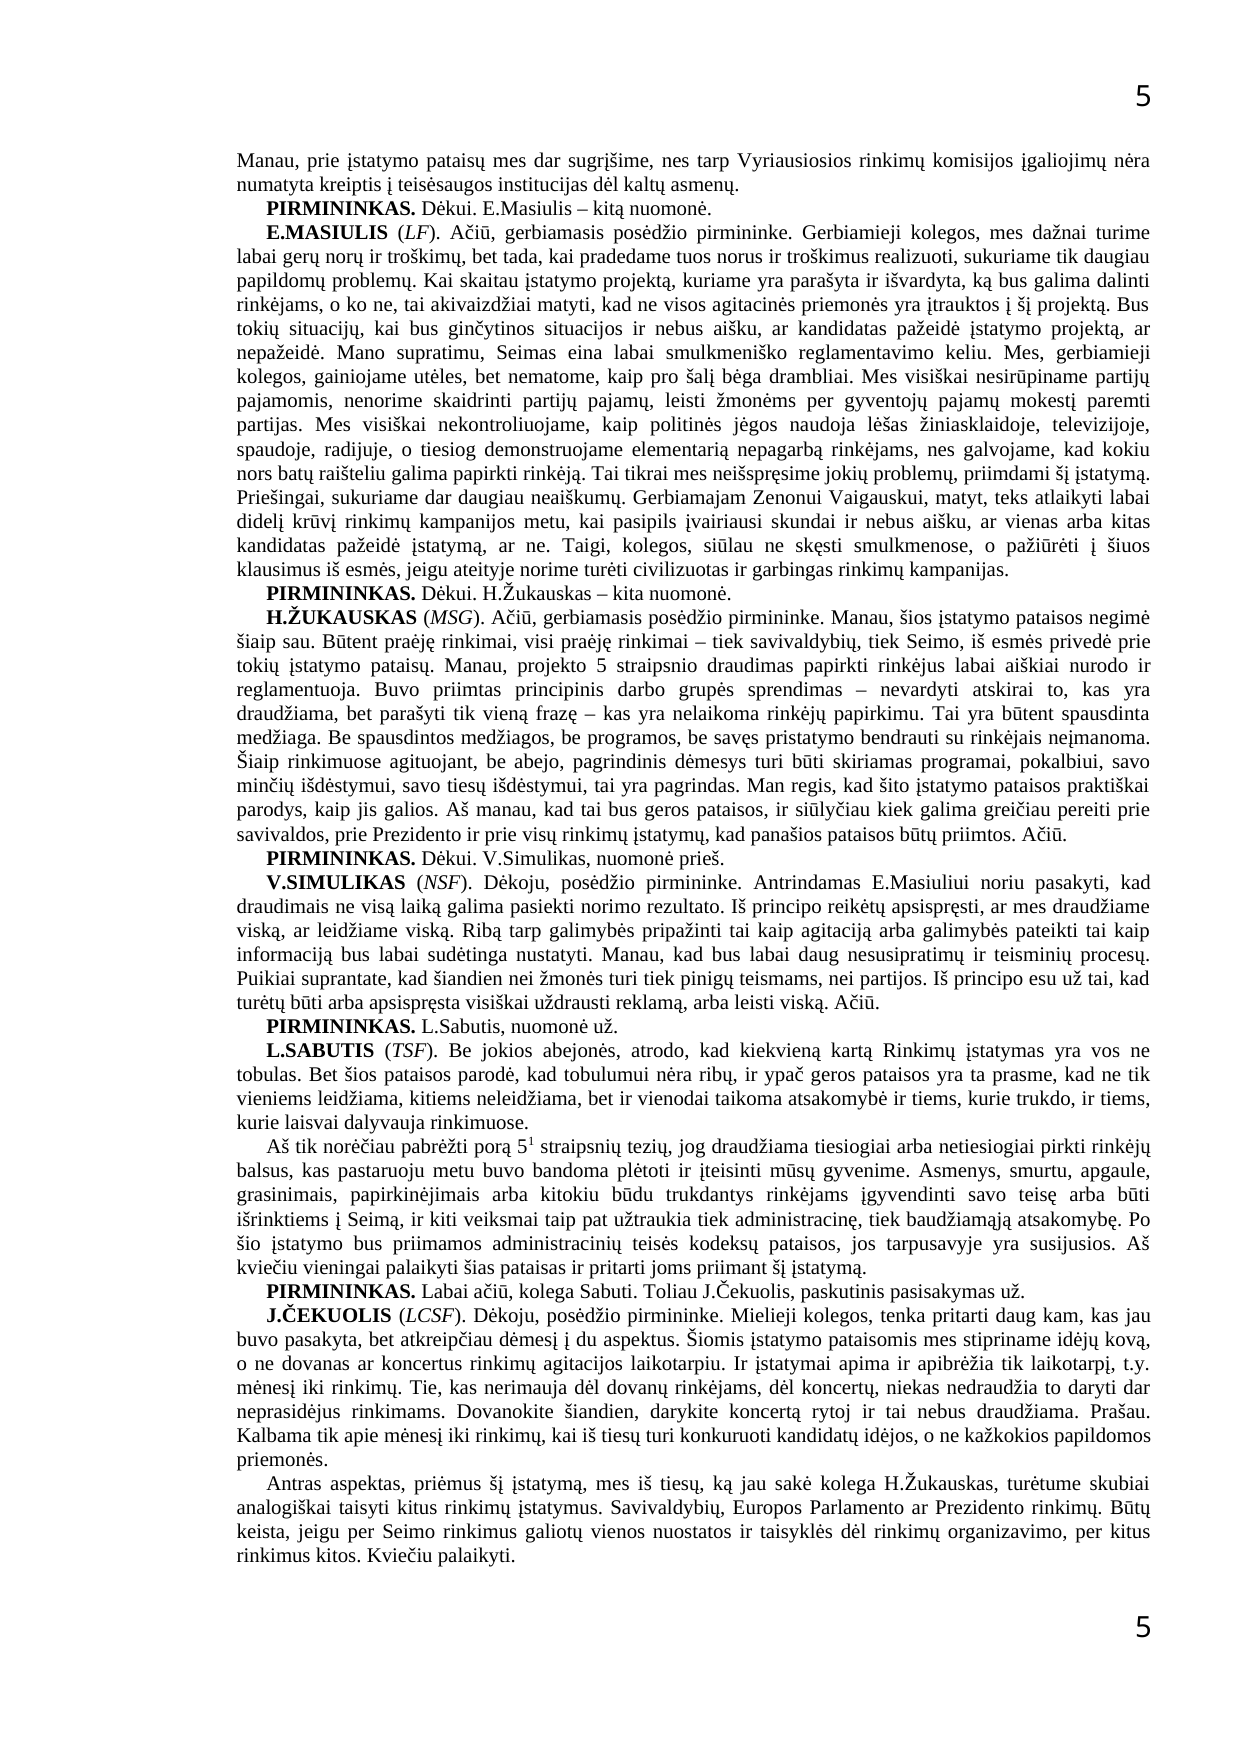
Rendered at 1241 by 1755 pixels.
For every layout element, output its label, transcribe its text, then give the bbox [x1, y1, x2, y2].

text L.SABUTIS (TSF). Be jokios abejonės, atrodo, kad kiekvieną kartą Rinkimų įstatymas yra vos ne tobulas. Bet šios pataisos parodė, kad tobulumui nėra ribų, ir ypač geros pataisos yra ta prasme, kad ne tik vieniems leidžiama, kitiems neleidžiama, bet ir vienodai taikoma atsakomybė ir tiems, kurie trukdo, ir tiems, kurie laisvai dalyvauja rinkimuose. [236, 1038, 1152, 1134]
text Antras aspektas, priėmus šį įstatymą, mes iš tiesų, ką jau sakė kolega H.Žukauskas, turėtume skubiai analogiškai taisyti kitus rinkimų įstatymus. Savivaldybių, Europos Parlamento ar Prezidento rinkimų. Būtų keista, jeigu per Seimo rinkimus galiotų vienos nuostatos ir taisyklės dėl rinkimų organizavimo, per kitus rinkimus kitos. Kviečiu palaikyti. [236, 1471, 1152, 1567]
text PIRMININKAS. Dėkui. H.Žukauskas – kita nuomonė. [236, 581, 1152, 605]
text PIRMININKAS. Labai ačiū, kolega Sabuti. Toliau J.Čekuolis, paskutinis pasisakymas už. [236, 1279, 1152, 1303]
text V.SIMULIKAS (NSF). Dėkoju, posėdžio pirmininke. Antrindamas E.Masiuliui noriu pasakyti, kad draudimais ne visą laiką galima pasiekti norimo rezultato. Iš principo reikėtų apsispręsti, ar mes draudžiame viską, ar leidžiame viską. Ribą tarp galimybės pripažinti tai kaip agitaciją arba galimybės pateikti tai kaip informaciją bus labai sudėtinga nustatyti. Manau, kad bus labai daug nesusipratimų ir teisminių procesų. Puikiai suprantate, kad šiandien nei žmonės turi tiek pinigų teismams, nei partijos. Iš principo esu už tai, kad turėtų būti arba apsispręsta visiškai uždrausti reklamą, arba leisti viską. Ačiū. [236, 869, 1152, 1014]
text PIRMININKAS. Dėkui. V.Simulikas, nuomonė prieš. [236, 846, 1152, 869]
text H.ŽUKAUSKAS (MSG). Ačiū, gerbiamasis posėdžio pirmininke. Manau, šios įstatymo pataisos negimė šiaip sau. Būtent praėję rinkimai, visi praėję rinkimai – tiek savivaldybių, tiek Seimo, iš esmės privedė prie tokių įstatymo pataisų. Manau, projekto 5 straipsnio draudimas papirkti rinkėjus labai aiškiai nurodo ir reglamentuoja. Buvo priimtas principinis darbo grupės sprendimas – nevardyti atskirai to, kas yra draudžiama, bet parašyti tik vieną frazę – kas yra nelaikoma rinkėjų papirkimu. Tai yra būtent spausdinta medžiaga. Be spausdintos medžiagos, be programos, be savęs pristatymo bendrauti su rinkėjais neįmanoma. Šiaip rinkimuose agituojant, be abejo, pagrindinis dėmesys turi būti skiriamas programai, pokalbiui, savo minčių išdėstymui, savo tiesų išdėstymui, tai yra pagrindas. Man regis, kad šito įstatymo pataisos praktiškai parodys, kaip jis galios. Aš manau, kad tai bus geros pataisos, ir siūlyčiau kiek galima greičiau pereiti prie savivaldos, prie Prezidento ir prie visų rinkimų įstatymų, kad panašios pataisos būtų priimtos. Ačiū. [236, 605, 1152, 846]
text E.MASIULIS (LF). Ačiū, gerbiamasis posėdžio pirmininke. Gerbiamieji kolegos, mes dažnai turime labai gerų norų ir troškimų, bet tada, kai pradedame tuos norus ir troškimus realizuoti, sukuriame tik daugiau papildomų problemų. Kai skaitau įstatymo projektą, kuriame yra parašyta ir išvardyta, ką bus galima dalinti rinkėjams, o ko ne, tai akivaizdžiai matyti, kad ne visos agitacinės priemonės yra įtrauktos į šį projektą. Bus tokių situacijų, kai bus ginčytinos situacijos ir nebus aišku, ar kandidatas pažeidė įstatymo projektą, ar nepažeidė. Mano supratimu, Seimas eina labai smulkmeniško reglamentavimo keliu. Mes, gerbiamieji kolegos, gainiojame utėles, bet nematome, kaip pro šalį bėga drambliai. Mes visiškai nesirūpiname partijų pajamomis, nenorime skaidrinti partijų pajamų, leisti žmonėms per gyventojų pajamų mokestį paremti partijas. Mes visiškai nekontroliuojame, kaip politinės jėgos naudoja lėšas žiniasklaidoje, televizijoje, spaudoje, radijuje, o tiesiog demonstruojame elementarią nepagarbą rinkėjams, nes galvojame, kad kokiu nors batų raišteliu galima papirkti rinkėją. Tai tikrai mes neišspręsime jokių problemų, priimdami šį įstatymą. Priešingai, sukuriame dar daugiau neaiškumų. Gerbiamajam Zenonui Vaigauskui, matyt, teks atlaikyti labai didelį krūvį rinkimų kampanijos metu, kai pasipils įvairiausi skundai ir nebus aišku, ar vienas arba kitas kandidatas pažeidė įstatymą, ar ne. Taigi, kolegos, siūlau ne skęsti smulkmenose, o pažiūrėti į šiuos klausimus iš esmės, jeigu ateityje norime turėti civilizuotas ir garbingas rinkimų kampanijas. [236, 220, 1152, 581]
text PIRMININKAS. Dėkui. E.Masiulis – kitą nuomonė. [236, 196, 1152, 220]
text Manau, prie įstatymo pataisų mes dar sugrįšime, nes tarp Vyriausiosios rinkimų komisijos įgaliojimų nėra numatyta kreiptis į teisėsaugos institucijas dėl kaltų asmenų. [236, 148, 1152, 196]
text Aš tik norėčiau pabrėžti porą 51 straipsnių tezių, jog draudžiama tiesiogiai arba netiesiogiai pirkti rinkėjų balsus, kas pastaruoju metu buvo bandoma plėtoti ir įteisinti mūsų gyvenime. Asmenys, smurtu, apgaule, grasinimais, papirkinėjimais arba kitokiu būdu trukdantys rinkėjams įgyvendinti savo teisę arba būti išrinktiems į Seimą, ir kiti veiksmai taip pat užtraukia tiek administracinę, tiek baudžiamąją atsakomybę. Po šio įstatymo bus priimamos administracinių teisės kodeksų pataisos, jos tarpusavyje yra susijusios. Aš kviečiu vieningai palaikyti šias pataisas ir pritarti joms priimant šį įstatymą. [236, 1134, 1152, 1279]
text J.ČEKUOLIS (LCSF). Dėkoju, posėdžio pirmininke. Mielieji kolegos, tenka pritarti daug kam, kas jau buvo pasakyta, bet atkreipčiau dėmesį į du aspektus. Šiomis įstatymo pataisomis mes stipriname idėjų kovą, o ne dovanas ar koncertus rinkimų agitacijos laikotarpiu. Ir įstatymai apima ir apibrėžia tik laikotarpį, t.y. mėnesį iki rinkimų. Tie, kas nerimauja dėl dovanų rinkėjams, dėl koncertų, niekas nedraudžia to daryti dar neprasidėjus rinkimams. Dovanokite šiandien, darykite koncertą rytoj ir tai nebus draudžiama. Prašau. Kalbama tik apie mėnesį iki rinkimų, kai iš tiesų turi konkuruoti kandidatų idėjos, o ne kažkokios papildomos priemonės. [236, 1303, 1152, 1471]
text PIRMININKAS. L.Sabutis, nuomonė už. [236, 1014, 1152, 1038]
